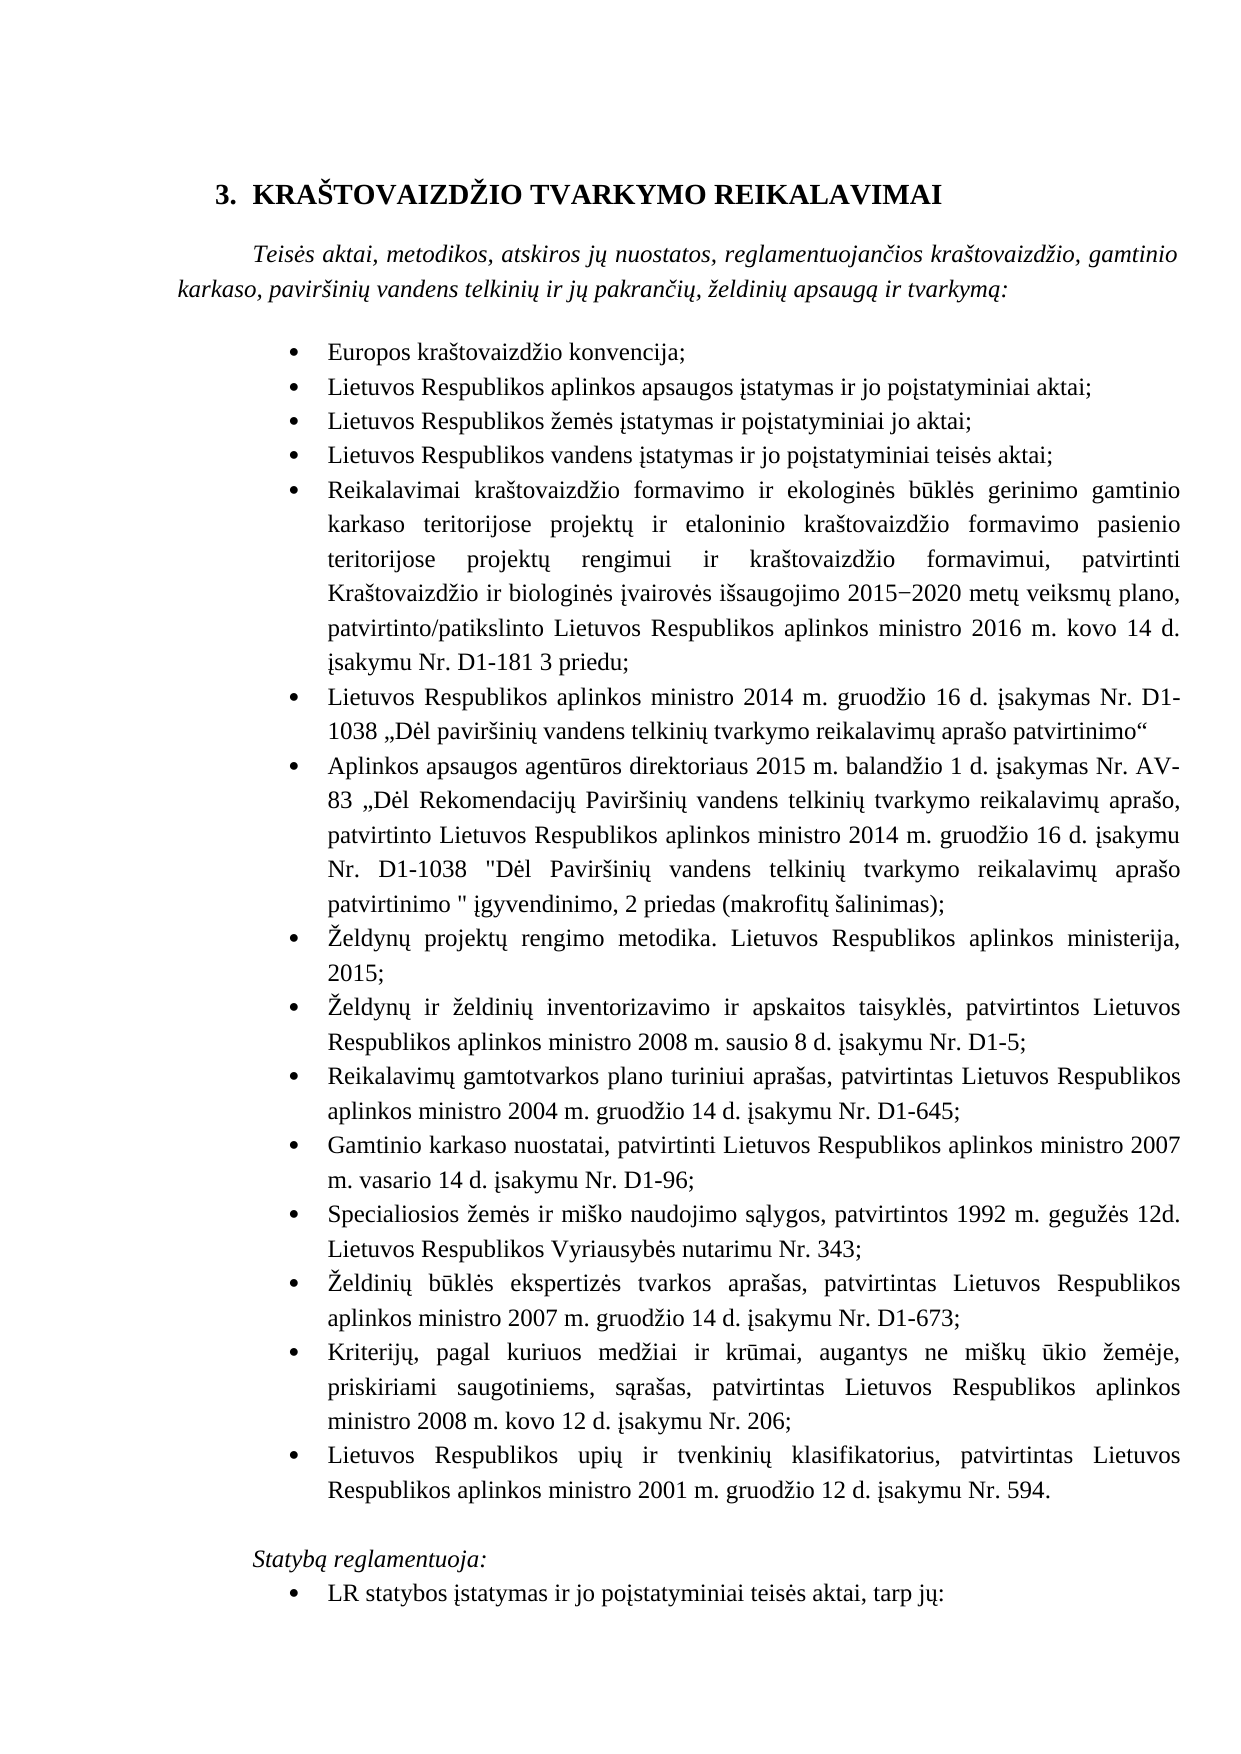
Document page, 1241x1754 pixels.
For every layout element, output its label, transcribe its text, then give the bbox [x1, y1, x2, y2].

text Teisės aktai, metodikos, atskiros jų nuostatos, reglamentuojančios kraštovaizdžio, gamtinio karkaso, paviršinių vandens telkinių ir jų pakrančių, želdinių apsaugą ir tvarkymą: [177, 239, 1181, 303]
list KRAŠTOVAIZDŽIO TVARKYMO REIKALAVIMAI [215, 177, 1181, 211]
list Aplinkos apsaugos agentūros direktoriaus 2015 m. balandžio 1 d. įsakymas Nr. AV-83 „Dėl Rekomendacijų Paviršinių vandens telkinių tvarkymo reikalavimų aprašo, patvirtinto Lietuvos Respublikos aplinkos ministro 2014 m. gruodžio 16 d. įsakymu Nr. D1-1038 "Dėl Paviršinių vandens telkinių tvarkymo reikalavimų aprašo patvirtinimo " įgyvendinimo, 2 priedas (makrofitų šalinimas); [290, 751, 1181, 918]
list Reikalavimų gamtotvarkos plano turiniui aprašas, patvirtintas Lietuvos Respublikos aplinkos ministro 2004 m. gruodžio 14 d. įsakymu Nr. D1-645; [290, 1061, 1181, 1124]
list Specialiosios žemės ir miško naudojimo sąlygos, patvirtintos 1992 m. gegužės 12d. Lietuvos Respublikos Vyriausybės nutarimu Nr. 343; [290, 1199, 1181, 1262]
list LR statybos įstatymas ir jo poįstatyminiai teisės aktai, tarp jų: [290, 1578, 1181, 1607]
list Lietuvos Respublikos vandens įstatymas ir jo poįstatyminiai teisės aktai; [290, 441, 1181, 469]
list Lietuvos Respublikos žemės įstatymas ir poįstatyminiai jo aktai; [290, 406, 1181, 435]
text Statybą reglamentuoja: [177, 1544, 1181, 1573]
list Kriterijų, pagal kuriuos medžiai ir krūmai, augantys ne miškų ūkio žemėje, priskiriami saugotiniems, sąrašas, patvirtintas Lietuvos Respublikos aplinkos ministro 2008 m. kovo 12 d. įsakymu Nr. 206; [290, 1337, 1181, 1435]
list Lietuvos Respublikos aplinkos ministro 2014 m. gruodžio 16 d. įsakymas Nr. D1-1038 „Dėl paviršinių vandens telkinių tvarkymo reikalavimų aprašo patvirtinimo“ [290, 682, 1181, 745]
list Želdynų ir želdinių inventorizavimo ir apskaitos taisyklės, patvirtintos Lietuvos Respublikos aplinkos ministro 2008 m. sausio 8 d. įsakymu Nr. D1-5; [290, 992, 1181, 1056]
list Europos kraštovaizdžio konvencija; [290, 337, 1181, 366]
list Lietuvos Respublikos aplinkos apsaugos įstatymas ir jo poįstatyminiai aktai; [290, 372, 1181, 400]
list Želdynų projektų rengimo metodika. Lietuvos Respublikos aplinkos ministerija, 2015; [290, 923, 1181, 987]
list Reikalavimai kraštovaizdžio formavimo ir ekologinės būklės gerinimo gamtinio karkaso teritorijose projektų ir etaloninio kraštovaizdžio formavimo pasienio teritorijose projektų rengimui ir kraštovaizdžio formavimui, patvirtinti Kraštovaizdžio ir biologinės įvairovės išsaugojimo 2015−2020 metų veiksmų plano, patvirtinto/patikslinto Lietuvos Respublikos aplinkos ministro 2016 m. kovo 14 d. įsakymu Nr. D1-181 3 priedu; [290, 475, 1181, 676]
list Želdinių būklės ekspertizės tvarkos aprašas, patvirtintas Lietuvos Respublikos aplinkos ministro 2007 m. gruodžio 14 d. įsakymu Nr. D1-673; [290, 1268, 1181, 1331]
list Lietuvos Respublikos upių ir tvenkinių klasifikatorius, patvirtintas Lietuvos Respublikos aplinkos ministro 2001 m. gruodžio 12 d. įsakymu Nr. 594. [290, 1441, 1181, 1504]
list Gamtinio karkaso nuostatai, patvirtinti Lietuvos Respublikos aplinkos ministro 2007 m. vasario 14 d. įsakymu Nr. D1-96; [290, 1130, 1181, 1193]
